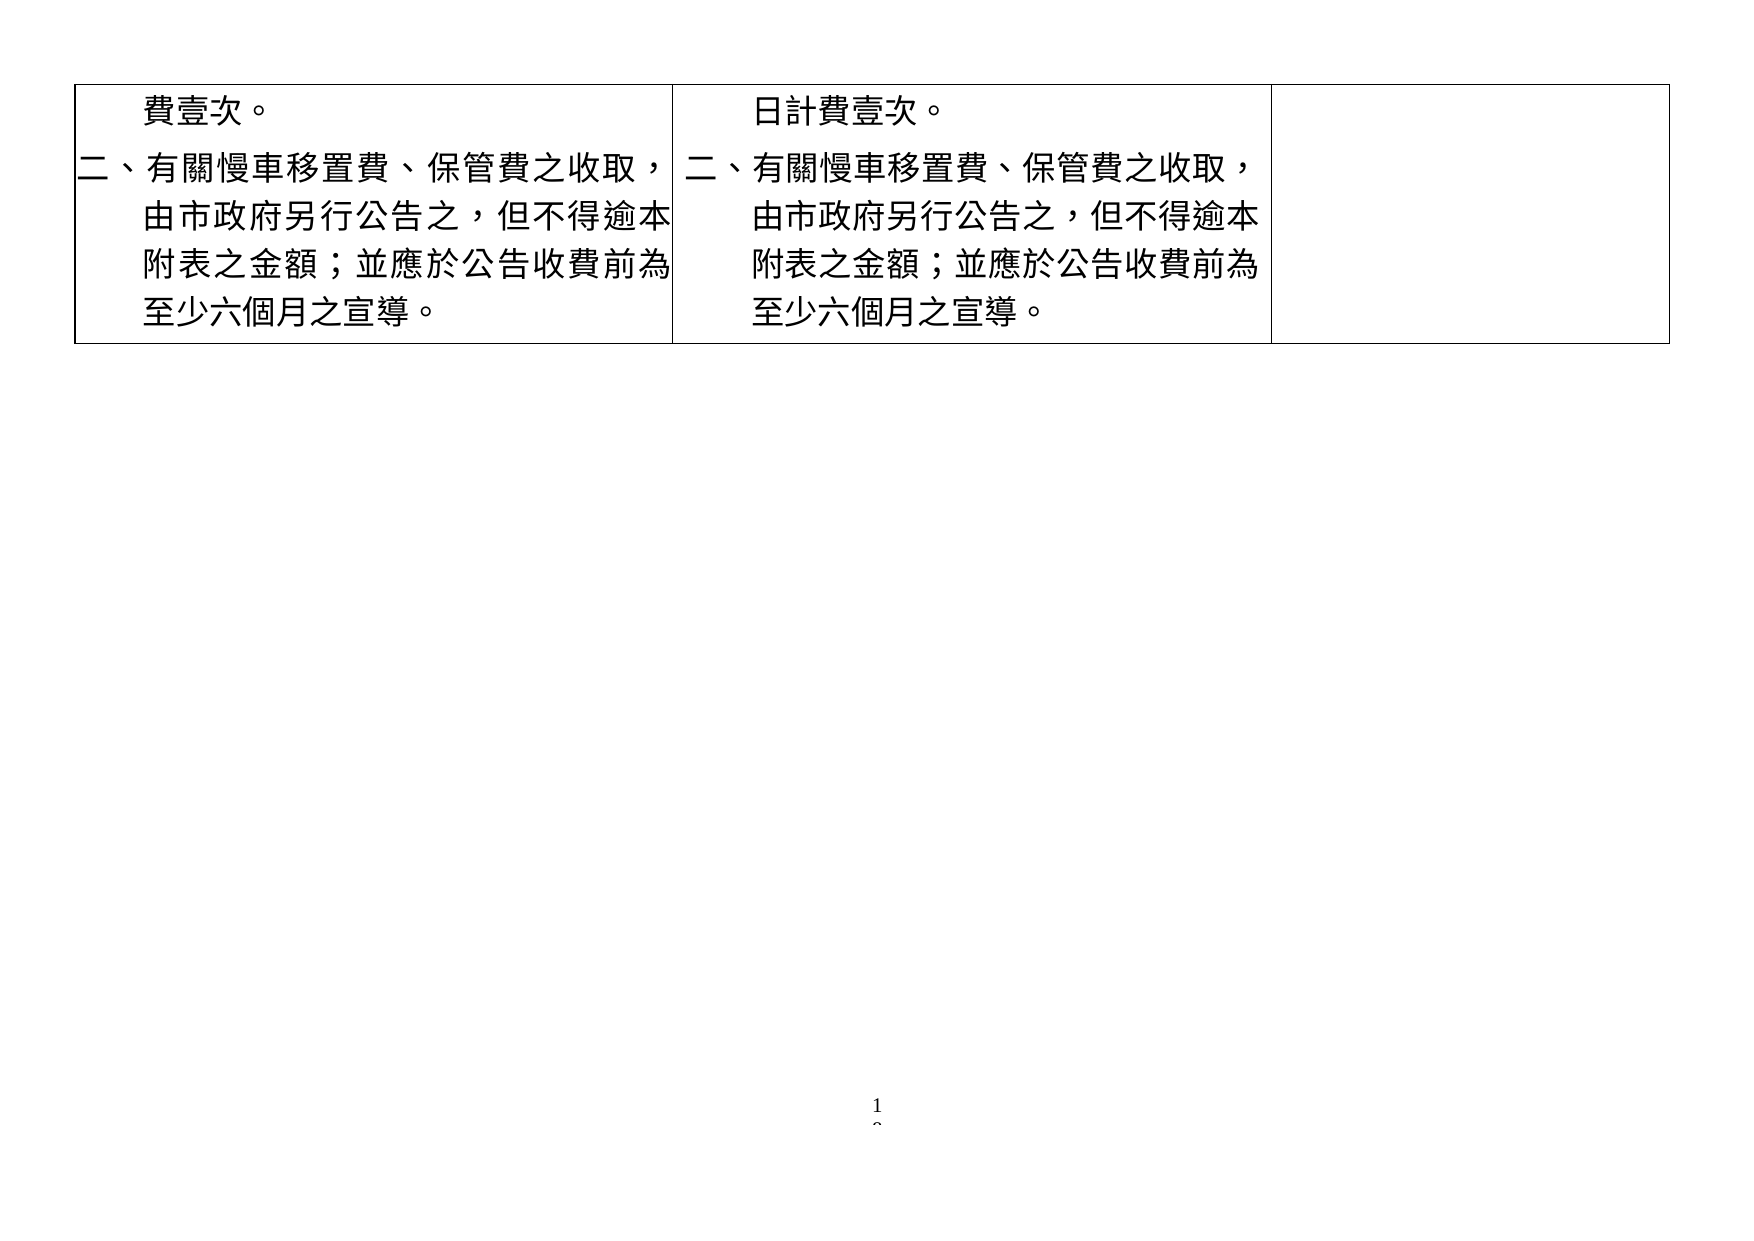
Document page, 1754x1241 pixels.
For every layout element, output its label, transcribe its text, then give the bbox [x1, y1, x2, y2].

table_cell [1272, 85, 1669, 343]
table_cell 費壹次。 二、有關慢車移置費、保管費之收取，由市政府另行公告之，但不得逾本附表之金額；並應於公告收費前為至少六個月之宣導。 [76, 85, 672, 343]
table_cell 日計費壹次。 二、有關慢車移置費、保管費之收取，由市政府另行公告之，但不得逾本附表之金額；並應於公告收費前為至少六個月之宣導。 [673, 85, 1271, 343]
